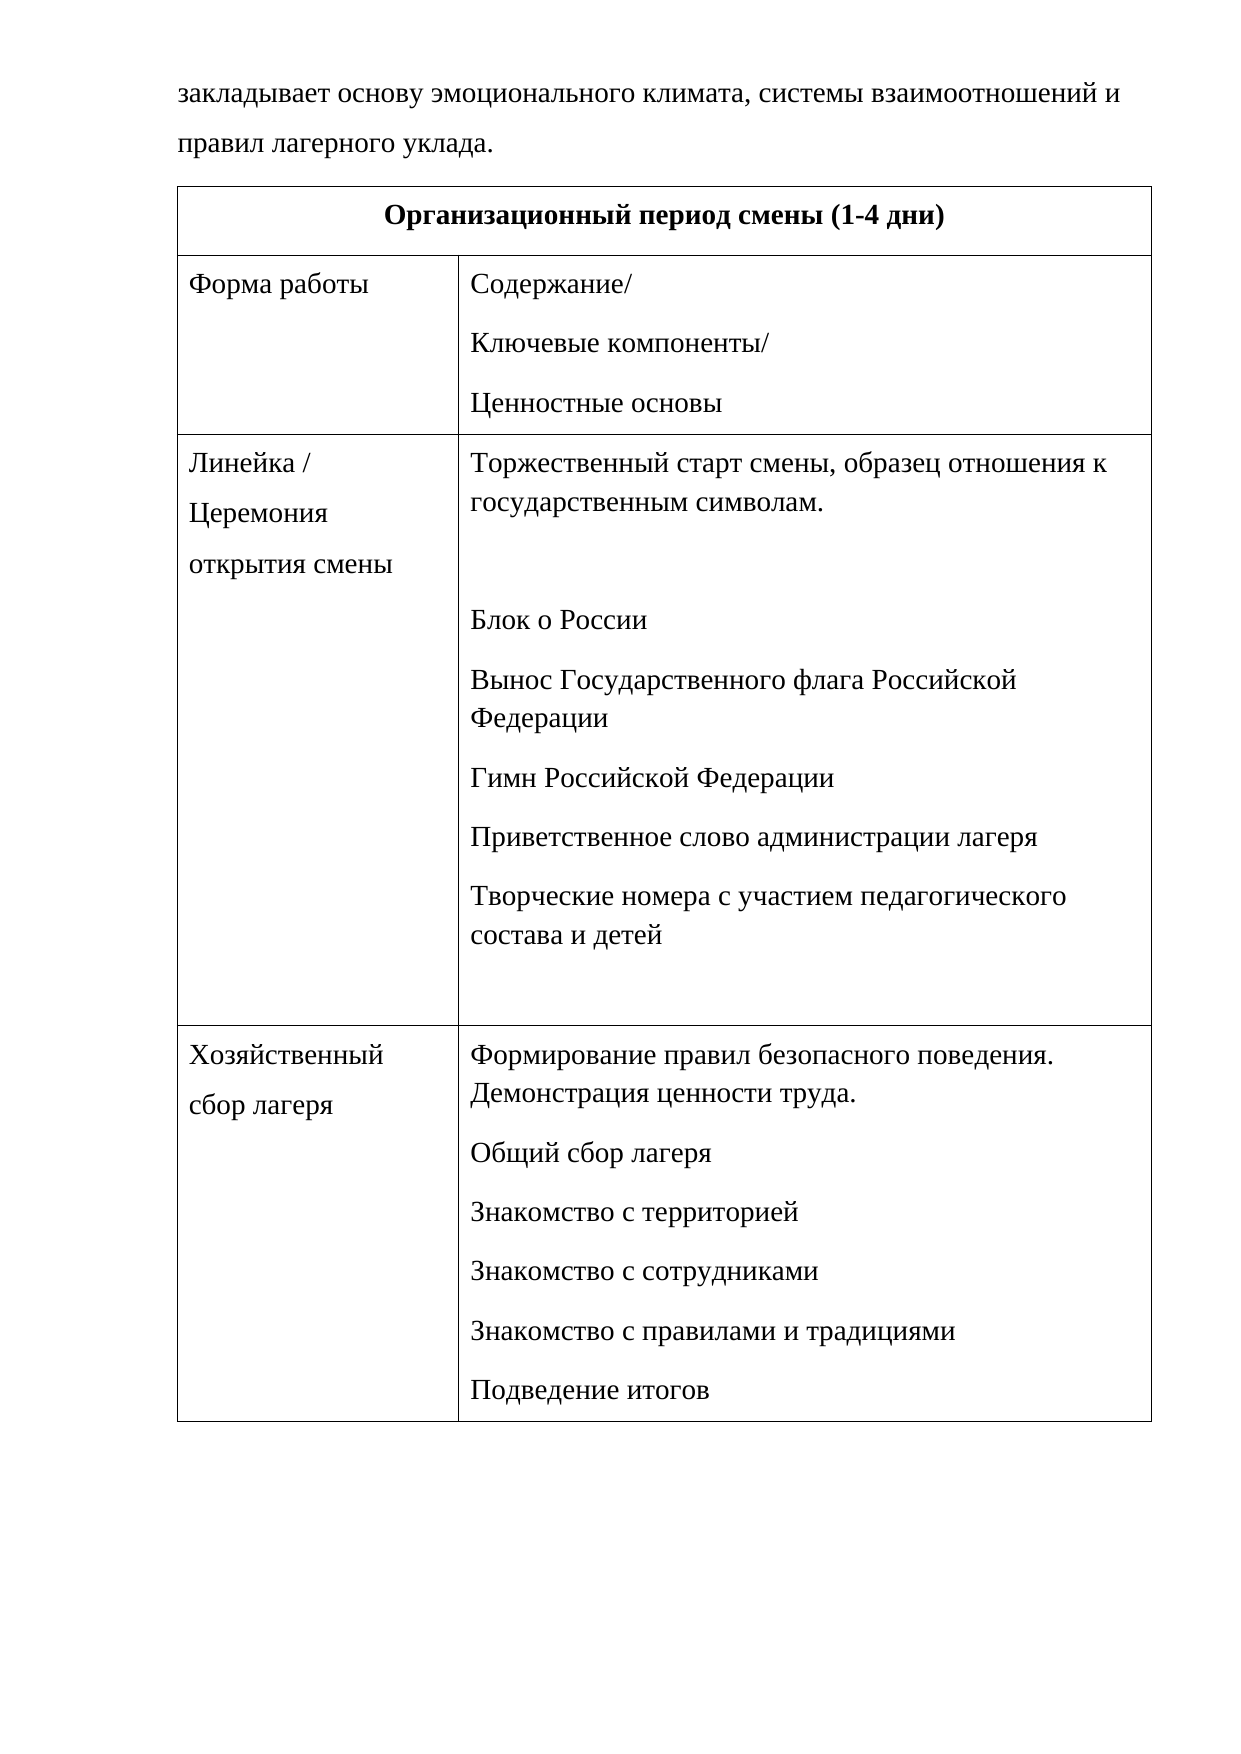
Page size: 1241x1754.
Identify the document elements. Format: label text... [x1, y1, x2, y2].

table_header Организационный период смены (1-4 дни) [178, 187, 1151, 254]
table_cell Формирование правил безопасного поведения. Демонстрация ценности труда. Общий сбор лагеря Знакомство с территорией Знакомство с сотрудниками Знакомство с правилами и традициями Подведение итогов [459, 1026, 1151, 1421]
table_cell Линейка / Церемония открытия смены [178, 435, 458, 1025]
table_cell Торжественный старт смены, образец отношения к государственным символам. Блок о России Вынос Государственного флага Российской Федерации Гимн Российской Федерации Приветственное слово администрации лагеря Творческие номера с участием педагогического состава и детей [459, 435, 1151, 1025]
table_cell Содержание/ Ключевые компоненты/ Ценностные основы [459, 256, 1151, 434]
table_cell Форма работы [178, 256, 458, 434]
table_cell Хозяйственный сбор лагеря [178, 1026, 458, 1421]
subtitle закладывает основу эмоционального климата, системы взаимоотношений и правил лагерного уклада. [177, 75, 1152, 159]
